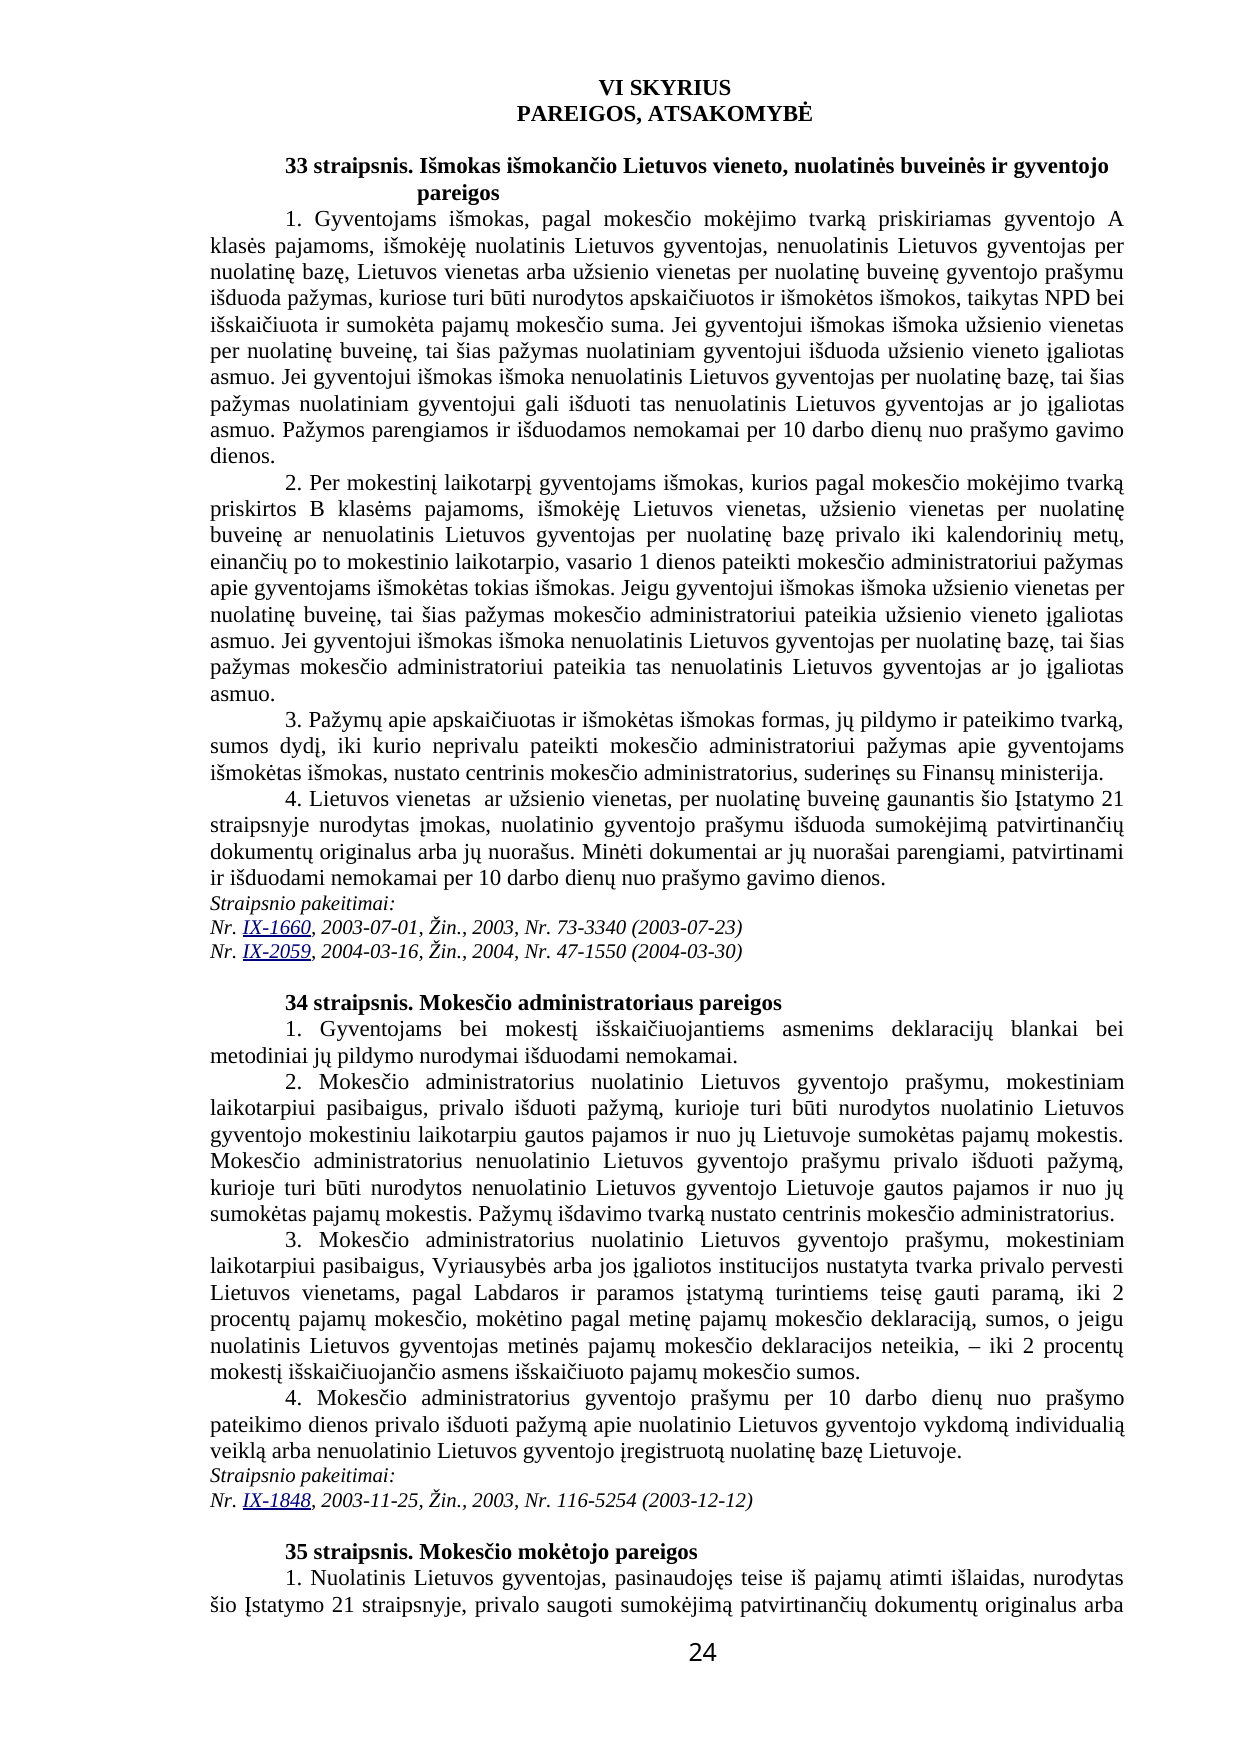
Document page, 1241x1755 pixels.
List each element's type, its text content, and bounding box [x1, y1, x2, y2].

text Nr. IX-1848, 2003-11-25, Žin., 2003, Nr. 116-5254 (2003-12-12) [210, 1487, 1120, 1512]
text Nr. IX-2059, 2004-03-16, Žin., 2004, Nr. 47-1550 (2004-03-30) [210, 939, 1120, 963]
text VI SKYRIUS [210, 73, 1126, 100]
text 4. Mokesčio administratorius gyventojo prašymu per 10 darbo dienų nuo prašymo pateikimo dienos privalo išduoti pažymą apie nuolatinio Lietuvos gyventojo vykdomą individualią veiklą arba nenuolatinio Lietuvos gyventojo įregistruotą nuolatinę bazę Lietuvoje. [210, 1384, 1126, 1463]
text 3. Mokesčio administratorius nuolatinio Lietuvos gyventojo prašymu, mokestiniam laikotarpiui pasibaigus, Vyriausybės arba jos įgaliotos institucijos nustatyta tvarka privalo pervesti Lietuvos vienetams, pagal Labdaros ir paramos įstatymą turintiems teisę gauti paramą, iki 2 procentų pajamų mokesčio, mokėtino pagal metinę pajamų mokesčio deklaraciją, sumos, o jeigu nuolatinis Lietuvos gyventojas metinės pajamų mokesčio deklaracijos neteikia, – iki 2 procentų mokestį išskaičiuojančio asmens išskaičiuoto pajamų mokesčio sumos. [210, 1226, 1126, 1384]
text 34 straipsnis. Mokesčio administratoriaus pareigos [210, 989, 1126, 1015]
text Straipsnio pakeitimai: [210, 1463, 1120, 1487]
text 35 straipsnis. Mokesčio mokėtojo pareigos [210, 1538, 1126, 1564]
text 1. Gyventojams išmokas, pagal mokesčio mokėjimo tvarką priskiriamas gyventojo A klasės pajamoms, išmokėję nuolatinis Lietuvos gyventojas, nenuolatinis Lietuvos gyventojas per nuolatinę bazę, Lietuvos vienetas arba užsienio vienetas per nuolatinę buveinę gyventojo prašymu išduoda pažymas, kuriose turi būti nurodytos apskaičiuotos ir išmokėtos išmokos, taikytas NPD bei išskaičiuota ir sumokėta pajamų mokesčio suma. Jei gyventojui išmokas išmoka užsienio vienetas per nuolatinę buveinę, tai šias pažymas nuolatiniam gyventojui išduoda užsienio vieneto įgaliotas asmuo. Jei gyventojui išmokas išmoka nenuolatinis Lietuvos gyventojas per nuolatinę bazę, tai šias pažymas nuolatiniam gyventojui gali išduoti tas nenuolatinis Lietuvos gyventojas ar jo įgaliotas asmuo. Pažymos parengiamos ir išduodamos nemokamai per 10 darbo dienų nuo prašymo gavimo dienos. [210, 205, 1126, 469]
text 2. Per mokestinį laikotarpį gyventojams išmokas, kurios pagal mokesčio mokėjimo tvarką priskirtos B klasėms pajamoms, išmokėję Lietuvos vienetas, užsienio vienetas per nuolatinę buveinę ar nenuolatinis Lietuvos gyventojas per nuolatinę bazę privalo iki kalendorinių metų, einančių po to mokestinio laikotarpio, vasario 1 dienos pateikti mokesčio administratoriui pažymas apie gyventojams išmokėtas tokias išmokas. Jeigu gyventojui išmokas išmoka užsienio vienetas per nuolatinę buveinę, tai šias pažymas mokesčio administratoriui pateikia užsienio vieneto įgaliotas asmuo. Jei gyventojui išmokas išmoka nenuolatinis Lietuvos gyventojas per nuolatinę bazę, tai šias pažymas mokesčio administratoriui pateikia tas nenuolatinis Lietuvos gyventojas ar jo įgaliotas asmuo. [210, 469, 1126, 706]
text 1. Nuolatinis Lietuvos gyventojas, pasinaudojęs teise iš pajamų atimti išlaidas, nurodytas šio Įstatymo 21 straipsnyje, privalo saugoti sumokėjimą patvirtinančių dokumentų originalus arba [210, 1564, 1126, 1617]
text 33 straipsnis. Išmokas išmokančio Lietuvos vieneto, nuolatinės buveinės ir gyventojo [285, 153, 1126, 179]
text 2. Mokesčio administratorius nuolatinio Lietuvos gyventojo prašymu, mokestiniam laikotarpiui pasibaigus, privalo išduoti pažymą, kurioje turi būti nurodytos nuolatinio Lietuvos gyventojo mokestiniu laikotarpiu gautos pajamos ir nuo jų Lietuvoje sumokėtas pajamų mokestis. Mokesčio administratorius nenuolatinio Lietuvos gyventojo prašymu privalo išduoti pažymą, kurioje turi būti nurodytos nenuolatinio Lietuvos gyventojo Lietuvoje gautos pajamos ir nuo jų sumokėtas pajamų mokestis. Pažymų išdavimo tvarką nustato centrinis mokesčio administratorius. [210, 1068, 1126, 1226]
text 3. Pažymų apie apskaičiuotas ir išmokėtas išmokas formas, jų pildymo ir pateikimo tvarką, sumos dydį, iki kurio neprivalu pateikti mokesčio administratoriui pažymas apie gyventojams išmokėtas išmokas, nustato centrinis mokesčio administratorius, suderinęs su Finansų ministerija. [210, 706, 1126, 785]
text Nr. IX-1660, 2003-07-01, Žin., 2003, Nr. 73-3340 (2003-07-23) [210, 914, 1120, 939]
text 1. Gyventojams bei mokestį išskaičiuojantiems asmenims deklaracijų blankai bei metodiniai jų pildymo nurodymai išduodami nemokamai. [210, 1015, 1126, 1068]
text pareigos [417, 179, 1126, 205]
text PAREIGOS, ATSAKOMYBĖ [210, 100, 1126, 126]
text 4. Lietuvos vienetas ar užsienio vienetas, per nuolatinę buveinę gaunantis šio Įstatymo 21 straipsnyje nurodytas įmokas, nuolatinio gyventojo prašymu išduoda sumokėjimą patvirtinančių dokumentų originalus arba jų nuorašus. Minėti dokumentai ar jų nuorašai parengiami, patvirtinami ir išduodami nemokamai per 10 darbo dienų nuo prašymo gavimo dienos. [210, 785, 1126, 891]
text Straipsnio pakeitimai: [210, 891, 1126, 914]
